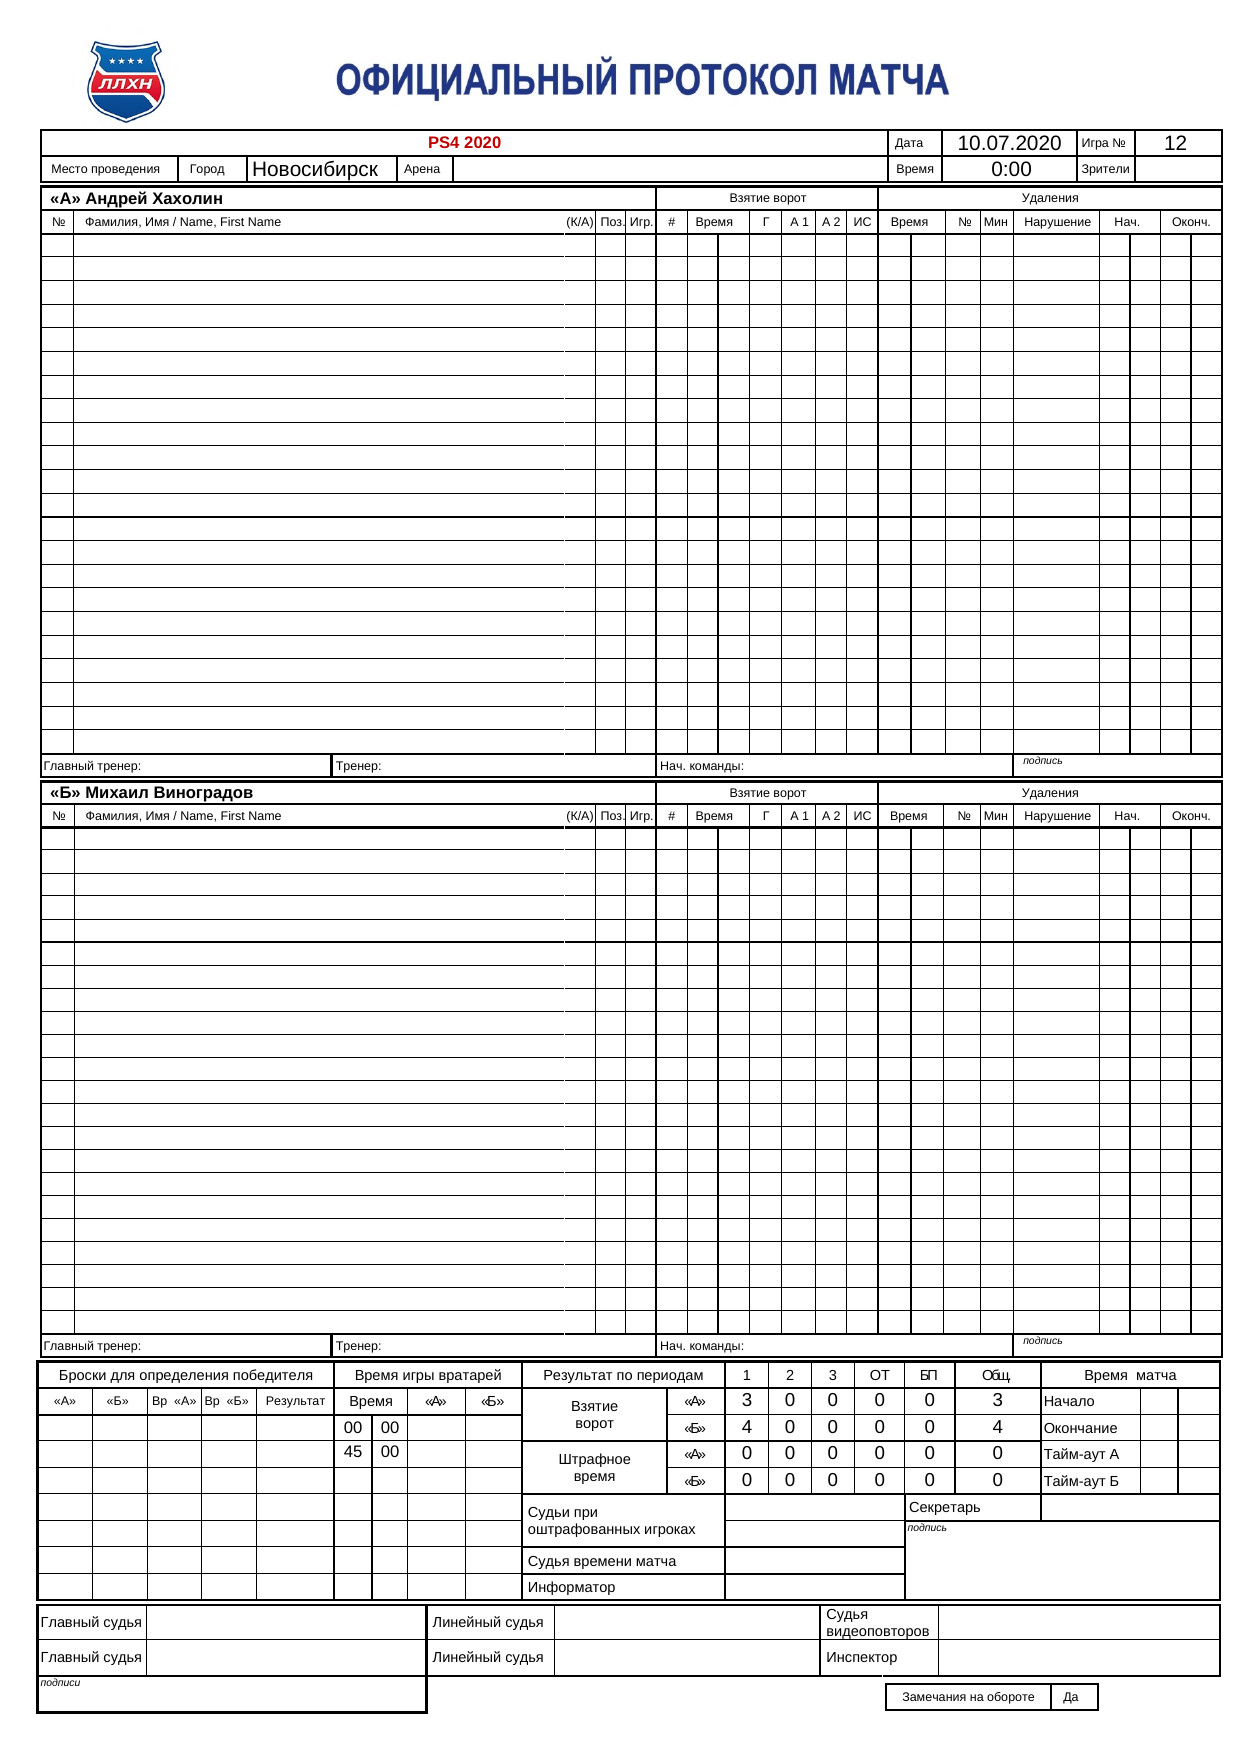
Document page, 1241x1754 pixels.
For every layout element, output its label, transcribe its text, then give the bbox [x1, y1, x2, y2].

table_cell [912, 1104, 943, 1126]
table_cell [1100, 257, 1129, 280]
table_cell [816, 281, 846, 303]
table_cell [719, 541, 749, 564]
table_cell № [42, 805, 74, 826]
table_cell [688, 565, 717, 587]
table_cell [782, 1081, 815, 1103]
table_cell [1100, 494, 1129, 516]
table_cell [816, 1242, 846, 1264]
table_cell [816, 1265, 846, 1287]
table_cell [750, 518, 781, 540]
table_cell [750, 730, 781, 753]
table_cell [1100, 470, 1129, 493]
table_cell [626, 257, 655, 280]
table_cell [946, 730, 980, 753]
table_cell [596, 636, 625, 658]
table_cell [816, 943, 846, 964]
table_cell [42, 896, 74, 918]
table_cell [688, 423, 717, 445]
table_cell [626, 966, 655, 987]
table_cell [74, 399, 564, 422]
table_cell [912, 470, 945, 493]
table_cell [944, 1127, 980, 1149]
table_cell [408, 1574, 465, 1599]
table_cell [688, 707, 717, 729]
table_cell [981, 257, 1013, 280]
table_cell [981, 636, 1013, 658]
table_cell «Б» [93, 1389, 147, 1413]
table_cell [879, 1150, 910, 1172]
table_cell [657, 399, 687, 422]
table_cell [816, 541, 846, 564]
table_cell [42, 1127, 74, 1149]
table_cell [1014, 518, 1099, 540]
table_cell [596, 966, 625, 987]
table_cell [750, 235, 781, 256]
table_cell [782, 588, 815, 611]
table_cell [688, 920, 717, 941]
table_cell [565, 966, 595, 987]
table_cell [1131, 305, 1160, 327]
table_cell [912, 1012, 943, 1033]
table_cell [1192, 470, 1221, 493]
table_cell [1100, 1081, 1129, 1103]
table_cell [657, 612, 687, 634]
table_cell [847, 1196, 877, 1218]
table_cell 00 [373, 1416, 407, 1440]
table_cell [1131, 1196, 1160, 1218]
table_cell [1100, 850, 1129, 872]
table_cell [912, 920, 943, 941]
table_cell [912, 989, 943, 1011]
table_cell [688, 518, 717, 540]
table_cell [74, 446, 564, 469]
table_cell [1192, 1311, 1221, 1333]
table_cell [847, 1035, 877, 1057]
table_cell [782, 235, 815, 256]
table_cell [946, 683, 980, 706]
table_cell [816, 1058, 846, 1079]
table_cell 0 [812, 1468, 854, 1493]
table_cell [75, 1081, 564, 1103]
table_cell [1014, 636, 1099, 658]
table_cell [657, 636, 687, 658]
table_cell [719, 1173, 749, 1195]
table_cell [719, 1242, 749, 1264]
table_cell [981, 1196, 1013, 1218]
table_cell [847, 850, 877, 872]
table_cell [1014, 352, 1099, 374]
table_cell [847, 659, 877, 682]
table_cell [847, 1081, 877, 1103]
table_cell [912, 636, 945, 658]
table_cell [944, 966, 980, 987]
table_cell [782, 446, 815, 469]
table_cell [719, 612, 749, 634]
table_cell [626, 1265, 655, 1287]
table_cell [39, 1416, 92, 1440]
table_cell [847, 376, 877, 398]
table_cell [816, 399, 846, 422]
table_cell [946, 470, 980, 493]
table_cell [1100, 1196, 1129, 1218]
table_cell [847, 1288, 877, 1310]
table_cell [657, 518, 687, 540]
table_cell [565, 1058, 595, 1079]
table_cell [74, 683, 564, 706]
table_cell [782, 399, 815, 422]
table_cell [42, 235, 73, 256]
table_cell [1014, 1242, 1099, 1264]
table_cell (К/А) [565, 805, 595, 826]
table_cell [1014, 850, 1099, 872]
table_cell [944, 1265, 980, 1287]
table_cell [719, 423, 749, 445]
table_cell «А» [39, 1389, 92, 1413]
table_cell [782, 518, 815, 540]
table_cell [688, 305, 717, 327]
table_cell [1014, 1104, 1099, 1126]
table_cell [626, 423, 655, 445]
table_cell [148, 1574, 201, 1599]
table_cell [596, 423, 625, 445]
table_cell [981, 518, 1013, 540]
table_cell [1100, 541, 1129, 564]
table_cell [657, 494, 687, 516]
table_cell [1100, 707, 1129, 729]
table_cell [750, 494, 781, 516]
table_cell [981, 659, 1013, 682]
table_cell [565, 829, 595, 849]
table_cell [719, 920, 749, 941]
table_cell [912, 1311, 943, 1333]
table_cell [1161, 235, 1190, 256]
table_cell [981, 1265, 1013, 1287]
table_cell [782, 829, 815, 849]
table_cell Главный тренер: [42, 1335, 330, 1356]
table_cell [1014, 446, 1099, 469]
table_cell [816, 1219, 846, 1241]
table_cell [1100, 352, 1129, 374]
table_cell [42, 494, 73, 516]
table_cell [1014, 966, 1099, 987]
table_cell [782, 305, 815, 327]
table_cell [657, 305, 687, 327]
table_header Замечания на обороте [887, 1685, 1050, 1709]
table_cell [981, 1173, 1013, 1195]
table_cell [1161, 376, 1190, 398]
table_cell [816, 1127, 846, 1149]
table_cell Тайм-аут А [1042, 1441, 1140, 1467]
table_cell [1192, 966, 1221, 987]
table_cell [565, 235, 595, 256]
table_cell [42, 1288, 74, 1310]
table_cell [1131, 565, 1160, 587]
table_cell [466, 1494, 521, 1520]
table_cell [596, 376, 625, 398]
table_cell [883, 1677, 1220, 1681]
table_cell [912, 518, 945, 540]
table_header 2 [769, 1363, 811, 1387]
table_cell [981, 1150, 1013, 1172]
table_cell [657, 920, 687, 941]
table_cell [879, 399, 910, 422]
table_cell [1179, 1468, 1219, 1493]
table_cell [42, 1012, 74, 1033]
table_cell [657, 541, 687, 564]
table_cell [42, 943, 74, 964]
table_cell [688, 257, 717, 280]
table_cell [657, 1127, 687, 1149]
table_cell [688, 1196, 717, 1218]
table_cell [1014, 565, 1099, 587]
table_cell [257, 1574, 333, 1599]
table_cell [944, 1242, 980, 1264]
table_header PS4 2020 [42, 131, 887, 155]
table_cell [626, 896, 655, 918]
table_cell [879, 612, 910, 634]
table_cell [596, 1104, 625, 1126]
table_cell «А» [408, 1389, 465, 1413]
table_cell [944, 1311, 980, 1333]
table_cell [1014, 829, 1099, 849]
table_cell [726, 1575, 904, 1599]
table_cell [657, 588, 687, 611]
table_cell [1100, 920, 1129, 941]
table_header Да [1052, 1685, 1097, 1709]
table_cell [981, 1081, 1013, 1103]
table_cell [1192, 612, 1221, 634]
table_cell [565, 896, 595, 918]
table_cell [782, 376, 815, 398]
table_cell [373, 1494, 407, 1520]
table_cell [1014, 612, 1099, 634]
table_cell [1161, 829, 1190, 849]
table_cell [944, 920, 980, 941]
table_cell [688, 636, 717, 658]
table_cell Линейный судья [428, 1640, 554, 1675]
table_cell [1100, 989, 1129, 1011]
table_cell [1192, 1035, 1221, 1057]
table_cell [946, 281, 980, 303]
table_cell [879, 494, 910, 516]
table_cell [688, 1058, 717, 1079]
table_cell # [657, 211, 687, 233]
table_cell [74, 376, 564, 398]
table_cell [847, 1173, 877, 1195]
table_cell [981, 541, 1013, 564]
table_cell [750, 1058, 781, 1079]
table_cell [626, 1127, 655, 1149]
table_cell [257, 1521, 333, 1546]
table_cell [626, 1104, 655, 1126]
table_cell [42, 470, 73, 493]
table_cell [1141, 1468, 1177, 1493]
table_cell [565, 541, 595, 564]
table_cell [944, 943, 980, 964]
table_cell [1192, 920, 1221, 941]
table_cell 0 [812, 1389, 854, 1413]
table_cell [408, 1494, 465, 1520]
table_cell [912, 352, 945, 374]
table_cell [782, 1219, 815, 1241]
table_cell [596, 829, 625, 849]
table_cell Нарушение [1014, 805, 1099, 826]
table_cell [75, 1219, 564, 1241]
table_cell [879, 352, 910, 374]
table_cell 0 [769, 1468, 811, 1493]
table_cell [879, 257, 910, 280]
table_cell [944, 1150, 980, 1172]
table_cell [147, 1640, 425, 1675]
table_cell [75, 850, 564, 872]
table_cell [981, 896, 1013, 918]
table_cell [42, 636, 73, 658]
table_cell [565, 1104, 595, 1126]
table_cell Нач. [1100, 211, 1160, 233]
table_cell [565, 328, 595, 351]
table_cell [912, 1265, 943, 1287]
table_cell [719, 850, 749, 872]
table_cell [565, 1127, 595, 1149]
table_cell [565, 920, 595, 941]
table_cell [688, 612, 717, 634]
table_cell [1100, 1219, 1129, 1241]
table_cell [946, 636, 980, 658]
table_cell [1014, 257, 1099, 280]
table_cell [39, 1547, 92, 1573]
table_cell [1131, 328, 1160, 351]
table_cell [688, 588, 717, 611]
table_cell [847, 518, 877, 540]
table_cell [879, 683, 910, 706]
table_cell [750, 588, 781, 611]
table_cell [42, 565, 73, 587]
table_cell [39, 1494, 92, 1520]
table_cell [657, 896, 687, 918]
table_cell [626, 494, 655, 516]
table_cell [719, 1311, 749, 1333]
table_cell [1100, 829, 1129, 849]
table_cell [946, 376, 980, 398]
table_cell [782, 966, 815, 987]
table_cell [726, 1548, 904, 1573]
table_cell [1131, 989, 1160, 1011]
table_cell [565, 1311, 595, 1333]
table_cell [879, 565, 910, 587]
table_cell [688, 352, 717, 374]
table_cell [42, 541, 73, 564]
table_cell [719, 1081, 749, 1103]
table_cell Нарушение [1014, 211, 1099, 233]
table_cell [1131, 636, 1160, 658]
table_cell [944, 1058, 980, 1079]
table_cell [1192, 829, 1221, 849]
table_cell [657, 966, 687, 987]
table_cell [1100, 1035, 1129, 1057]
table_cell [1100, 874, 1129, 895]
table_cell [750, 376, 781, 398]
table_cell 0 [855, 1389, 904, 1413]
table_cell [816, 1173, 846, 1195]
table_cell [1136, 157, 1221, 181]
table_cell [719, 518, 749, 540]
table_cell [428, 1677, 882, 1711]
table_cell [257, 1468, 333, 1493]
table_cell [657, 1058, 687, 1079]
table_cell [75, 1012, 564, 1033]
table_cell [750, 943, 781, 964]
table_cell Тайм-аут Б [1042, 1468, 1140, 1493]
table_header Удаления [879, 188, 1221, 209]
table_cell [847, 1265, 877, 1287]
table_cell [847, 257, 877, 280]
table_cell [1131, 1265, 1160, 1287]
table_cell [596, 541, 625, 564]
table_cell [719, 874, 749, 895]
table_cell [1100, 423, 1129, 445]
table_cell [688, 850, 717, 872]
table_cell [626, 470, 655, 493]
table_cell [946, 399, 980, 422]
table_cell [626, 989, 655, 1011]
table_cell Результат [257, 1389, 333, 1413]
table_cell [1192, 1150, 1221, 1172]
table_cell [1192, 518, 1221, 540]
table_cell [1161, 588, 1190, 611]
table_cell [782, 1058, 815, 1079]
table_cell [946, 612, 980, 634]
table_cell [1192, 1288, 1221, 1310]
table_cell [719, 730, 749, 753]
table_cell [657, 235, 687, 256]
table_cell Новосибирск [248, 157, 396, 181]
table_cell [944, 1081, 980, 1103]
table_cell [946, 235, 980, 256]
table_cell [912, 305, 945, 327]
table_cell [1131, 1058, 1160, 1079]
table_cell [596, 1242, 625, 1264]
table_cell [1131, 1150, 1160, 1172]
table_cell [879, 1265, 910, 1287]
table_cell [688, 829, 717, 849]
table_cell [657, 707, 687, 729]
table_cell [1014, 659, 1099, 682]
table_cell [912, 683, 945, 706]
table_cell [373, 1547, 407, 1573]
table_cell [1014, 494, 1099, 516]
table_cell [42, 305, 73, 327]
table_cell [596, 943, 625, 964]
table_cell [847, 281, 877, 303]
table_cell [42, 966, 74, 987]
table_cell [1014, 305, 1099, 327]
table_cell [75, 1242, 564, 1264]
table_cell [657, 1012, 687, 1033]
table_cell [750, 1127, 781, 1149]
table_cell [750, 1035, 781, 1057]
table_cell [879, 829, 910, 849]
table_cell [202, 1494, 256, 1520]
table_cell [944, 1288, 980, 1310]
table_cell [816, 1035, 846, 1057]
table_cell [946, 588, 980, 611]
table_cell [657, 683, 687, 706]
table_cell [816, 612, 846, 634]
table_cell [719, 1288, 749, 1310]
table_cell Город [179, 157, 246, 181]
table_cell [912, 541, 945, 564]
table_cell [912, 423, 945, 445]
table_cell [1161, 328, 1190, 351]
table_cell [1192, 1265, 1221, 1287]
table_cell [750, 707, 781, 729]
table_cell [750, 328, 781, 351]
table_cell [1161, 659, 1190, 682]
table_cell [1131, 352, 1160, 374]
table_cell [1161, 281, 1190, 303]
table_cell [1192, 1127, 1221, 1149]
table_cell подпись [1014, 755, 1221, 776]
table_cell подпись [1014, 1335, 1221, 1356]
table_cell [946, 659, 980, 682]
table_cell [782, 257, 815, 280]
table_cell [1100, 1127, 1129, 1149]
table_cell Главный судья [39, 1640, 146, 1675]
table_cell [782, 989, 815, 1011]
table_cell [782, 1035, 815, 1057]
table_cell [816, 683, 846, 706]
table_cell [565, 399, 595, 422]
table_cell [719, 989, 749, 1011]
table_cell 00 [335, 1416, 371, 1440]
table_cell [944, 1173, 980, 1195]
table_cell [1179, 1441, 1219, 1467]
table_cell [657, 328, 687, 351]
table_cell [879, 470, 910, 493]
table_cell [42, 376, 73, 398]
table_cell [939, 1640, 1219, 1675]
table_cell [626, 305, 655, 327]
table_cell [93, 1416, 147, 1440]
table_cell [626, 1173, 655, 1195]
table_cell [816, 565, 846, 587]
table_cell [847, 470, 877, 493]
table_cell [719, 1196, 749, 1218]
table_cell [626, 943, 655, 964]
table_cell [1161, 1035, 1190, 1057]
table_cell [750, 565, 781, 587]
table_cell [1192, 1219, 1221, 1241]
table_cell [657, 281, 687, 303]
table_cell [719, 352, 749, 374]
table_cell [912, 399, 945, 422]
table_cell [719, 1127, 749, 1149]
table_cell [75, 1265, 564, 1287]
table_cell [1131, 730, 1160, 753]
table_cell [847, 1058, 877, 1079]
table_cell [408, 1468, 465, 1493]
table_cell [750, 446, 781, 469]
table_cell [74, 636, 564, 658]
table_cell [93, 1468, 147, 1493]
table_cell [75, 1127, 564, 1149]
table_cell [847, 1127, 877, 1149]
table_cell [1131, 1173, 1160, 1195]
table_cell [1179, 1415, 1219, 1440]
table_header «Б» Михаил Виноградов [42, 783, 655, 803]
table_cell [565, 683, 595, 706]
table_cell [202, 1468, 256, 1493]
table_cell [555, 1640, 819, 1675]
table_cell [147, 1606, 425, 1639]
table_cell [596, 1150, 625, 1172]
table_cell [879, 920, 910, 941]
table_cell [782, 1311, 815, 1333]
table_cell № [944, 805, 980, 826]
table_cell [847, 943, 877, 964]
table_cell Фамилия, Имя / Name, First Name [74, 211, 565, 233]
table_cell [1192, 1242, 1221, 1264]
table_cell [750, 1219, 781, 1241]
table_cell [981, 707, 1013, 729]
table_cell [74, 541, 564, 564]
table_cell [1014, 376, 1099, 398]
table_cell [816, 423, 846, 445]
table_cell [847, 305, 877, 327]
table_cell [719, 1012, 749, 1033]
table_cell [847, 399, 877, 422]
table_cell [816, 1104, 846, 1126]
table_cell [879, 281, 910, 303]
table_cell [719, 305, 749, 327]
table_cell [1100, 1104, 1129, 1126]
table_cell [657, 874, 687, 895]
table_cell 0:00 [943, 157, 1076, 181]
table_cell [1192, 943, 1221, 964]
table_cell [688, 541, 717, 564]
table_cell [1192, 659, 1221, 682]
table_cell [782, 1150, 815, 1172]
table_cell [42, 1311, 74, 1333]
table_cell [596, 565, 625, 587]
table_cell [74, 235, 564, 256]
table_cell [816, 1150, 846, 1172]
table_cell [782, 470, 815, 493]
table_cell [719, 328, 749, 351]
table_cell [879, 1219, 910, 1241]
table_cell # [657, 805, 687, 826]
table_cell [39, 1441, 92, 1467]
table_cell [1131, 235, 1160, 256]
table_cell [565, 352, 595, 374]
table_cell [879, 707, 910, 729]
table_cell [782, 896, 815, 918]
table_cell [912, 1173, 943, 1195]
table_cell «Б » [466, 1389, 521, 1413]
table_cell [1161, 518, 1190, 540]
table_cell [944, 1196, 980, 1218]
table_cell 0 [855, 1415, 904, 1440]
table_cell [148, 1416, 201, 1440]
table_cell [750, 850, 781, 872]
table_cell [1014, 1081, 1099, 1103]
table_cell [750, 541, 781, 564]
table_cell Взятие ворот [523, 1389, 666, 1440]
table_cell [688, 966, 717, 987]
table_cell [879, 989, 910, 1011]
table_cell [1161, 352, 1190, 374]
table_cell [596, 1288, 625, 1310]
table_cell [1100, 1288, 1129, 1310]
table_cell «А» [668, 1389, 724, 1413]
table_cell [719, 399, 749, 422]
table_cell [75, 1035, 564, 1057]
table_cell [750, 636, 781, 658]
table_cell [565, 1288, 595, 1310]
table_cell [657, 1219, 687, 1241]
table_cell [688, 328, 717, 351]
table_cell [74, 659, 564, 682]
table_header «А» Андрей Хахолин [42, 188, 655, 209]
table_cell [719, 829, 749, 849]
table_cell [1100, 1265, 1129, 1287]
table_cell [42, 829, 74, 849]
table_cell [657, 989, 687, 1011]
table_cell № [42, 211, 73, 233]
table_cell [946, 518, 980, 540]
table_cell [1192, 446, 1221, 469]
table_cell [42, 423, 73, 445]
table_cell [1192, 683, 1221, 706]
table_cell 0 [855, 1468, 904, 1493]
table_cell [1161, 1081, 1190, 1103]
table_cell [719, 281, 749, 303]
table_cell [596, 1219, 625, 1241]
table_cell 0 [812, 1415, 854, 1440]
table_cell [596, 707, 625, 729]
table_cell [626, 352, 655, 374]
table_cell [912, 1196, 943, 1218]
table_cell Главный тренер: [42, 755, 330, 776]
table_cell [688, 1081, 717, 1103]
table_cell [93, 1494, 147, 1520]
table_cell [657, 850, 687, 872]
table_cell [912, 730, 945, 753]
table_cell [816, 829, 846, 849]
table_cell [912, 1288, 943, 1310]
table_cell Поз. [596, 805, 625, 826]
table_cell [750, 989, 781, 1011]
table_cell [657, 1150, 687, 1172]
table_cell [879, 1104, 910, 1126]
table_cell [657, 1265, 687, 1287]
table_cell [1192, 1012, 1221, 1033]
table_cell Г [750, 805, 781, 826]
table_cell [782, 423, 815, 445]
table_cell [1161, 943, 1190, 964]
table_cell [782, 352, 815, 374]
table_cell [74, 565, 564, 587]
table_cell [466, 1521, 521, 1546]
table_cell [688, 659, 717, 682]
table_cell [148, 1494, 201, 1520]
table_cell [1161, 1311, 1190, 1333]
table_cell [1192, 707, 1221, 729]
table_cell [750, 1288, 781, 1310]
table_cell [750, 1081, 781, 1103]
table_cell А 1 [782, 211, 815, 233]
table_cell Начало [1042, 1389, 1140, 1413]
table_cell [688, 989, 717, 1011]
table_cell [879, 1242, 910, 1264]
table_cell [944, 896, 980, 918]
table_cell [847, 1104, 877, 1126]
table_cell [74, 612, 564, 634]
table_cell 0 [769, 1389, 811, 1413]
table_cell [1100, 588, 1129, 611]
table_cell Поз. [596, 211, 625, 233]
table_cell [1161, 305, 1190, 327]
table_cell [42, 446, 73, 469]
table_cell [750, 1104, 781, 1126]
table_cell [657, 446, 687, 469]
table_cell [1131, 281, 1160, 303]
table_cell [1131, 683, 1160, 706]
table_cell [202, 1547, 256, 1573]
table_cell [1161, 612, 1190, 634]
table_cell Г [750, 211, 781, 233]
table_cell [981, 588, 1013, 611]
table_cell [42, 588, 73, 611]
table_cell [565, 305, 595, 327]
table_cell [750, 1196, 781, 1218]
table_cell [42, 612, 73, 634]
table_cell [782, 612, 815, 634]
table_cell [1192, 328, 1221, 351]
table_cell [1161, 1127, 1190, 1149]
table_cell [816, 1196, 846, 1218]
table_cell [596, 446, 625, 469]
table_cell [912, 1219, 943, 1241]
table_cell [1131, 446, 1160, 469]
table_cell [596, 470, 625, 493]
table_cell [1131, 376, 1160, 398]
table_cell [1131, 1311, 1160, 1333]
table_cell [816, 636, 846, 658]
table_cell [74, 281, 564, 303]
table_cell Линейный судья [428, 1606, 554, 1639]
table_cell [75, 1150, 564, 1172]
table_cell Фамилия, Имя / Name, First Name [75, 805, 565, 826]
table_cell [74, 423, 564, 445]
table_cell Судья видеоповторов [821, 1606, 938, 1639]
table_cell [879, 541, 910, 564]
table_cell [944, 1035, 980, 1057]
table_cell [688, 730, 717, 753]
table_cell [946, 305, 980, 327]
table_cell [565, 1196, 595, 1218]
table_cell [657, 659, 687, 682]
table_cell [750, 1150, 781, 1172]
table_cell [1014, 281, 1099, 303]
table_cell [565, 257, 595, 280]
table_cell [1014, 235, 1099, 256]
table_cell [596, 518, 625, 540]
table_cell [719, 1265, 749, 1287]
table_cell [565, 446, 595, 469]
table_cell [750, 966, 781, 987]
table_cell [596, 989, 625, 1011]
table_cell [42, 1196, 74, 1218]
table_cell [912, 281, 945, 303]
table_cell [688, 683, 717, 706]
table_cell [257, 1416, 333, 1440]
table_cell [688, 494, 717, 516]
table_cell [981, 1104, 1013, 1126]
table_cell [1014, 1196, 1099, 1218]
table_cell [1014, 1127, 1099, 1149]
table_cell [75, 1058, 564, 1079]
table_cell [75, 1196, 564, 1218]
table_cell [816, 920, 846, 941]
table_cell [74, 328, 564, 351]
table_cell [782, 1104, 815, 1126]
table_cell [626, 612, 655, 634]
table_cell [719, 1150, 749, 1172]
table_cell Оконч. [1161, 805, 1221, 826]
table_cell [719, 470, 749, 493]
table_cell [1161, 423, 1190, 445]
table_cell [596, 1311, 625, 1333]
table_cell [1014, 1012, 1099, 1033]
table_cell [1179, 1389, 1219, 1413]
table_cell [688, 1173, 717, 1195]
table_cell [782, 1127, 815, 1149]
table_cell [847, 446, 877, 469]
table_cell 0 [905, 1468, 954, 1493]
table_cell [981, 1127, 1013, 1149]
table_cell [847, 1012, 877, 1033]
table_cell [565, 565, 595, 587]
table_cell 0 [855, 1442, 904, 1467]
table_cell [202, 1574, 256, 1599]
table_cell [565, 636, 595, 658]
table_cell [912, 1081, 943, 1103]
table_cell [912, 874, 943, 895]
table_cell [1161, 1173, 1190, 1195]
table_cell Нач. команды: [657, 755, 1012, 776]
table_cell [879, 1081, 910, 1103]
table_header 1 [726, 1363, 768, 1387]
table_cell [466, 1574, 521, 1599]
table_cell [912, 1127, 943, 1149]
table_cell [596, 659, 625, 682]
table_cell [75, 896, 564, 918]
table_cell [408, 1547, 465, 1573]
table_cell [42, 683, 73, 706]
table_cell [596, 850, 625, 872]
table_cell [719, 707, 749, 729]
table_cell [981, 352, 1013, 374]
table_cell Информатор [523, 1575, 724, 1599]
table_cell [1161, 1242, 1190, 1264]
table_cell [1192, 257, 1221, 280]
table_cell [75, 989, 564, 1011]
table_cell [879, 376, 910, 398]
table_cell [42, 257, 73, 280]
table_cell [1161, 257, 1190, 280]
table_cell «Б» [668, 1415, 724, 1440]
table_cell [42, 1150, 74, 1172]
table_cell [1161, 446, 1190, 469]
table_cell [657, 1311, 687, 1333]
table_cell [981, 470, 1013, 493]
table_cell [750, 257, 781, 280]
table_cell Время [879, 211, 945, 233]
table_cell [912, 565, 945, 587]
table_cell [408, 1441, 465, 1467]
table_cell [1100, 328, 1129, 351]
table_cell [879, 1012, 910, 1033]
table_cell [981, 305, 1013, 327]
table_cell [1161, 636, 1190, 658]
table_cell [335, 1494, 371, 1520]
table_cell [981, 943, 1013, 964]
table_cell [981, 1219, 1013, 1241]
table_cell [946, 541, 980, 564]
table_header 12 [1136, 131, 1221, 155]
table_cell [912, 966, 943, 987]
table_cell [847, 874, 877, 895]
table_cell [847, 1311, 877, 1333]
table_cell Место проведения [42, 157, 177, 181]
table_cell [750, 683, 781, 706]
table_cell [1192, 352, 1221, 374]
table_cell [688, 1265, 717, 1287]
table_cell [879, 1196, 910, 1218]
table_cell [596, 352, 625, 374]
table_cell [847, 829, 877, 849]
table_cell А 2 [816, 211, 846, 233]
table_cell [879, 305, 910, 327]
table_cell [782, 636, 815, 658]
table_cell [1014, 1173, 1099, 1195]
table_cell [912, 943, 943, 964]
table_cell [257, 1441, 333, 1467]
table_cell [1131, 588, 1160, 611]
table_cell «Б» [668, 1468, 724, 1493]
table_cell [912, 446, 945, 469]
table_cell 0 [905, 1442, 954, 1467]
table_cell [1100, 446, 1129, 469]
table_cell [944, 874, 980, 895]
table_cell [596, 1265, 625, 1287]
table_cell [657, 376, 687, 398]
table_cell [596, 305, 625, 327]
table_cell [946, 565, 980, 587]
table_cell [847, 565, 877, 587]
table_cell [565, 518, 595, 540]
table_cell [750, 829, 781, 849]
table_cell [1014, 1311, 1099, 1333]
table_cell [596, 1127, 625, 1149]
table_cell [1161, 896, 1190, 918]
table_cell [1192, 636, 1221, 658]
table_cell [202, 1441, 256, 1467]
table_cell [816, 352, 846, 374]
table_cell [912, 1058, 943, 1079]
table_cell [39, 1574, 92, 1599]
table_cell [1161, 470, 1190, 493]
table_cell [74, 588, 564, 611]
table_cell [1131, 518, 1160, 540]
table_cell [981, 235, 1013, 256]
table_cell [782, 281, 815, 303]
table_cell [657, 1196, 687, 1218]
table_cell [1131, 399, 1160, 422]
table_cell Вр «А» [148, 1389, 201, 1413]
table_cell [42, 518, 73, 540]
table_cell [565, 494, 595, 516]
table_cell [626, 920, 655, 941]
table_cell [816, 966, 846, 987]
table_cell [847, 636, 877, 658]
table_cell [1100, 518, 1129, 540]
table_cell [74, 730, 564, 753]
table_cell [1131, 1288, 1160, 1310]
table_cell [847, 494, 877, 516]
table_cell [74, 494, 564, 516]
table_cell [944, 829, 980, 849]
table_cell [202, 1416, 256, 1440]
table_cell Вр «Б» [202, 1389, 256, 1413]
table_cell [626, 659, 655, 682]
table_cell [626, 1219, 655, 1241]
table_cell [847, 707, 877, 729]
table_cell [1100, 943, 1129, 964]
table_cell [750, 1012, 781, 1033]
table_cell [981, 989, 1013, 1011]
table_cell [782, 565, 815, 587]
table_cell 45 [335, 1441, 371, 1467]
table_cell [981, 399, 1013, 422]
table_cell [626, 1081, 655, 1103]
table_cell [75, 1311, 564, 1333]
table_cell [1192, 305, 1221, 327]
table_cell [688, 376, 717, 398]
table_cell [1141, 1389, 1177, 1413]
table_cell [912, 1242, 943, 1264]
table_cell [93, 1547, 147, 1573]
table_cell [750, 281, 781, 303]
table_cell [1014, 1288, 1099, 1310]
table_cell 0 [956, 1442, 1040, 1467]
table_cell [626, 565, 655, 587]
table_cell [1014, 683, 1099, 706]
table_cell [981, 829, 1013, 849]
table_cell [565, 989, 595, 1011]
table_cell [657, 1242, 687, 1264]
table_cell [596, 235, 625, 256]
table_cell [847, 966, 877, 987]
table_cell [93, 1441, 147, 1467]
table_cell [1131, 1127, 1160, 1149]
table_cell [879, 1127, 910, 1149]
table_cell 00 [373, 1441, 407, 1467]
table_cell [879, 943, 910, 964]
table_cell [42, 874, 74, 895]
table_cell Инспектор [821, 1640, 938, 1675]
table_cell [879, 328, 910, 351]
table_cell [688, 943, 717, 964]
table_cell [939, 1606, 1219, 1639]
table_cell [719, 636, 749, 658]
table_cell [626, 399, 655, 422]
table_cell ИС [847, 211, 877, 233]
table_cell [879, 588, 910, 611]
table_cell [847, 612, 877, 634]
table_cell [626, 1242, 655, 1264]
table_cell 0 [769, 1415, 811, 1440]
table_cell [912, 896, 943, 918]
table_cell [42, 707, 73, 729]
table_cell [719, 966, 749, 987]
table_cell [42, 1265, 74, 1287]
table_cell [1192, 541, 1221, 564]
table_cell [596, 1035, 625, 1057]
table_cell [847, 235, 877, 256]
table_cell [596, 328, 625, 351]
table_cell [148, 1547, 201, 1573]
table_cell [946, 494, 980, 516]
table_header Взятие ворот [657, 783, 877, 803]
table_cell [944, 989, 980, 1011]
table_cell [75, 966, 564, 987]
table_cell [847, 1219, 877, 1241]
table_cell [750, 352, 781, 374]
table_cell [726, 1495, 904, 1520]
table_cell [335, 1468, 371, 1493]
table_cell [946, 446, 980, 469]
table_cell [750, 1311, 781, 1333]
table_cell [879, 659, 910, 682]
table_cell [1014, 1265, 1099, 1287]
table_cell Время [688, 805, 749, 826]
table_cell [726, 1521, 904, 1546]
table_cell 0 [726, 1468, 768, 1493]
table_cell 0 [812, 1442, 854, 1467]
table_cell [912, 376, 945, 398]
table_cell Тренер: [333, 755, 655, 776]
table_cell [626, 518, 655, 540]
table_cell [1131, 1242, 1160, 1264]
table_cell Время [688, 211, 749, 233]
table_cell [1014, 707, 1099, 729]
table_cell [981, 565, 1013, 587]
table_cell [596, 920, 625, 941]
table_cell 4 [726, 1415, 768, 1440]
table_cell 0 [726, 1442, 768, 1467]
table_cell (К/А) [565, 211, 595, 233]
table_cell [879, 446, 910, 469]
table_cell [565, 1265, 595, 1287]
table_cell [565, 1173, 595, 1195]
table_cell [1042, 1495, 1219, 1520]
table_cell [782, 1288, 815, 1310]
table_cell [816, 376, 846, 398]
table_cell [42, 281, 73, 303]
table_cell [879, 518, 910, 540]
table_cell [596, 399, 625, 422]
table_cell [42, 659, 73, 682]
table_cell [688, 1012, 717, 1033]
table_cell [1131, 920, 1160, 941]
table_cell [981, 494, 1013, 516]
table_cell [719, 446, 749, 469]
table_cell [1100, 1012, 1129, 1033]
table_cell [1161, 1196, 1190, 1218]
table_cell Окончание [1042, 1415, 1140, 1440]
table_header Дата [889, 131, 941, 155]
table_cell [847, 1242, 877, 1264]
table_cell [946, 707, 980, 729]
table_cell Мин [981, 805, 1013, 826]
table_header 10.07.2020 [943, 131, 1076, 155]
table_cell [912, 1150, 943, 1172]
table_cell [719, 376, 749, 398]
table_cell [981, 920, 1013, 941]
table_cell [626, 730, 655, 753]
table_cell [1192, 989, 1221, 1011]
table_cell [1100, 235, 1129, 256]
table_cell [42, 328, 73, 351]
table_cell Арена [398, 157, 452, 181]
table_cell [879, 636, 910, 658]
table_cell [1131, 1104, 1160, 1126]
table_cell [688, 1219, 717, 1241]
table_cell [981, 1012, 1013, 1033]
table_cell [596, 494, 625, 516]
table_cell [596, 612, 625, 634]
table_cell [912, 494, 945, 516]
table_cell [912, 1035, 943, 1057]
table_cell [981, 1311, 1013, 1333]
table_cell [750, 423, 781, 445]
table_cell [981, 423, 1013, 445]
table_cell [596, 588, 625, 611]
table_cell [946, 257, 980, 280]
table_cell [1131, 541, 1160, 564]
table_cell [596, 281, 625, 303]
table_cell [565, 1242, 595, 1264]
table_cell [1161, 920, 1190, 941]
table_cell [1100, 683, 1129, 706]
table_cell [1100, 565, 1129, 587]
table_cell № [946, 211, 980, 233]
table_cell [657, 423, 687, 445]
table_cell [946, 352, 980, 374]
table_cell [657, 943, 687, 964]
table_cell [42, 1219, 74, 1241]
table_cell А 1 [782, 805, 815, 826]
table_cell [719, 235, 749, 256]
table_cell [626, 829, 655, 849]
table_cell [565, 707, 595, 729]
table_cell [816, 1311, 846, 1333]
table_cell [782, 1012, 815, 1033]
table_cell [1100, 1150, 1129, 1172]
table_cell [626, 874, 655, 895]
table_cell [946, 328, 980, 351]
table_cell [719, 1035, 749, 1057]
table_cell [782, 1265, 815, 1287]
table_header Время матча [1042, 1363, 1219, 1387]
table_cell [657, 1288, 687, 1310]
table_cell [1161, 494, 1190, 516]
table_cell [657, 730, 687, 753]
table_cell [1161, 1150, 1190, 1172]
table_cell [981, 376, 1013, 398]
table_cell Нач. команды: [657, 1335, 1012, 1356]
table_cell 3 [726, 1389, 768, 1413]
table_cell [42, 352, 73, 374]
table_cell [565, 1012, 595, 1033]
table_cell [565, 1219, 595, 1241]
table_cell [596, 1196, 625, 1218]
table_cell [1131, 829, 1160, 849]
table_cell [816, 494, 846, 516]
table_cell Нач. [1100, 805, 1160, 826]
table_header Игра № [1078, 131, 1134, 155]
table_cell [257, 1494, 333, 1520]
table_cell [816, 518, 846, 540]
table_cell [879, 1288, 910, 1310]
table_cell [879, 730, 910, 753]
table_cell [657, 565, 687, 587]
table_cell [565, 874, 595, 895]
table_cell [596, 1081, 625, 1103]
table_cell [1014, 588, 1099, 611]
table_cell 0 [956, 1468, 1040, 1493]
table_cell [42, 1058, 74, 1079]
table_cell [688, 399, 717, 422]
table_cell [565, 850, 595, 872]
table_cell [750, 612, 781, 634]
table_cell [1131, 470, 1160, 493]
table_cell [879, 1058, 910, 1079]
table_cell [373, 1521, 407, 1546]
table_cell [42, 920, 74, 941]
table_cell [1100, 612, 1129, 634]
table_cell [879, 966, 910, 987]
table_cell [1131, 896, 1160, 918]
table_cell [1192, 874, 1221, 895]
table_cell Игр. [626, 211, 655, 233]
table_cell [1161, 565, 1190, 587]
table_cell [719, 1219, 749, 1241]
table_cell [1100, 1058, 1129, 1079]
table_cell [74, 352, 564, 374]
table_header Общ. [956, 1363, 1040, 1387]
table_cell [782, 1242, 815, 1264]
table_cell [1161, 1012, 1190, 1033]
table_cell [1192, 565, 1221, 587]
table_cell подпись [906, 1522, 1219, 1599]
table_cell [626, 281, 655, 303]
table_cell [1131, 612, 1160, 634]
table_cell [750, 1173, 781, 1195]
table_cell [816, 707, 846, 729]
table_cell [847, 541, 877, 564]
table_cell [1192, 1104, 1221, 1126]
table_cell [750, 399, 781, 422]
table_cell [657, 352, 687, 374]
table_cell [981, 874, 1013, 895]
table_cell 0 [905, 1389, 954, 1413]
table_cell [1014, 730, 1099, 753]
table_cell [1100, 896, 1129, 918]
table_cell [912, 588, 945, 611]
table_cell [847, 896, 877, 918]
table_cell [1014, 399, 1099, 422]
table_cell [719, 683, 749, 706]
table_cell [688, 1242, 717, 1264]
table_cell [1192, 850, 1221, 872]
table_cell Время [335, 1389, 407, 1413]
table_cell [847, 730, 877, 753]
table_cell [626, 376, 655, 398]
table_cell [74, 257, 564, 280]
table_cell [879, 1311, 910, 1333]
table_cell [626, 1058, 655, 1079]
table_cell [1131, 257, 1160, 280]
table_cell [1161, 541, 1190, 564]
table_cell [1161, 683, 1190, 706]
table_cell [1192, 281, 1221, 303]
table_cell [912, 829, 943, 849]
table_cell [912, 328, 945, 351]
table_cell Секретарь [906, 1495, 1040, 1520]
table_cell [1100, 281, 1129, 303]
table_cell [688, 1127, 717, 1149]
table_cell [75, 943, 564, 964]
table_cell [1014, 328, 1099, 351]
table_header Взятие ворот [657, 188, 877, 209]
table_cell [626, 1311, 655, 1333]
table_cell [1131, 1012, 1160, 1033]
table_cell [879, 874, 910, 895]
table_cell [981, 850, 1013, 872]
table_cell [879, 850, 910, 872]
table_cell [1131, 943, 1160, 964]
table_cell [565, 1150, 595, 1172]
table_cell [1192, 423, 1221, 445]
table_cell [719, 1104, 749, 1126]
table_cell Тренер: [333, 1335, 655, 1356]
table_cell [782, 328, 815, 351]
table_cell [42, 399, 73, 422]
table_cell [1192, 588, 1221, 611]
table_cell [626, 1150, 655, 1172]
table_cell Главный судья [39, 1606, 146, 1639]
table_cell [944, 1104, 980, 1126]
table_cell [565, 943, 595, 964]
table_cell [688, 470, 717, 493]
table_cell [719, 257, 749, 280]
table_cell [1014, 423, 1099, 445]
table_cell [944, 1219, 980, 1241]
table_cell [148, 1468, 201, 1493]
table_cell [1014, 874, 1099, 895]
table_cell [1100, 1173, 1129, 1195]
table_cell [750, 1265, 781, 1287]
table_cell [626, 850, 655, 872]
table_cell [1014, 943, 1099, 964]
table_cell [148, 1521, 201, 1546]
table_cell [1100, 730, 1129, 753]
table_cell [1131, 423, 1160, 445]
table_cell [847, 989, 877, 1011]
table_cell [847, 1150, 877, 1172]
table_cell [688, 1288, 717, 1310]
table_cell [626, 707, 655, 729]
table_cell [1100, 1242, 1129, 1264]
table_cell [42, 1104, 74, 1126]
table_cell [626, 1196, 655, 1218]
table_cell [946, 423, 980, 445]
table_cell [466, 1416, 521, 1440]
table_cell Зрители [1078, 157, 1134, 181]
table_cell [1131, 966, 1160, 987]
picture [5, 28, 1179, 129]
table_cell Мин [981, 211, 1013, 233]
table_cell [782, 683, 815, 706]
table_cell [42, 989, 74, 1011]
table_cell 0 [769, 1442, 811, 1467]
table_cell [816, 1288, 846, 1310]
table_cell [74, 470, 564, 493]
table_cell [912, 707, 945, 729]
table_cell [688, 1311, 717, 1333]
table_cell [1192, 730, 1221, 753]
table_cell [782, 920, 815, 941]
table_cell [93, 1521, 147, 1546]
table_cell [981, 966, 1013, 987]
table_cell [1100, 1311, 1129, 1333]
table_cell [1161, 850, 1190, 872]
table_cell [1192, 1058, 1221, 1079]
table_cell [1192, 1081, 1221, 1103]
table_cell [816, 328, 846, 351]
table_cell [42, 1035, 74, 1057]
table_cell [39, 1521, 92, 1546]
table_cell [688, 896, 717, 918]
table_cell [816, 1012, 846, 1033]
table_cell Судьи при оштрафованных игроках [523, 1495, 724, 1546]
table_cell [1014, 1150, 1099, 1172]
table_cell [1099, 1682, 1220, 1711]
table_cell [466, 1547, 521, 1573]
table_cell [565, 659, 595, 682]
table_cell [1014, 541, 1099, 564]
table_cell [1014, 1219, 1099, 1241]
table_cell [981, 1058, 1013, 1079]
table_cell [719, 494, 749, 516]
table_cell [1014, 896, 1099, 918]
table_cell [1131, 850, 1160, 872]
table_cell [626, 588, 655, 611]
table_cell [75, 1104, 564, 1126]
table_cell Игр. [626, 805, 655, 826]
table_cell [335, 1574, 371, 1599]
table_cell [1192, 1173, 1221, 1195]
table_cell [335, 1521, 371, 1546]
table_cell [847, 328, 877, 351]
table_cell [565, 1081, 595, 1103]
table_cell [1100, 376, 1129, 398]
table_cell [1192, 376, 1221, 398]
table_cell [1100, 966, 1129, 987]
table_cell [1014, 920, 1099, 941]
table_cell [981, 730, 1013, 753]
table_cell [657, 257, 687, 280]
table_cell [782, 943, 815, 964]
table_cell [1161, 966, 1190, 987]
table_cell [626, 636, 655, 658]
table_cell [626, 683, 655, 706]
table_cell [626, 1012, 655, 1033]
table_cell [847, 423, 877, 445]
table_cell [912, 659, 945, 682]
table_cell [1161, 1104, 1190, 1126]
table_cell [257, 1547, 333, 1573]
table_cell [466, 1468, 521, 1493]
table_cell [626, 328, 655, 351]
table_cell [1014, 1035, 1099, 1057]
table_cell [408, 1416, 465, 1440]
table_cell [42, 850, 74, 872]
table_cell [816, 588, 846, 611]
table_cell [750, 305, 781, 327]
table_cell [981, 1288, 1013, 1310]
table_cell [816, 850, 846, 872]
table_cell [466, 1441, 521, 1467]
table_cell [93, 1574, 147, 1599]
table_cell [657, 1173, 687, 1195]
table_cell [1100, 636, 1129, 658]
table_cell [912, 612, 945, 634]
table_cell [626, 235, 655, 256]
table_cell [847, 352, 877, 374]
table_cell [596, 1058, 625, 1079]
table_cell [782, 1196, 815, 1218]
table_cell 4 [956, 1415, 1040, 1440]
table_cell [335, 1547, 371, 1573]
table_cell [688, 446, 717, 469]
table_cell [1131, 494, 1160, 516]
table_cell [596, 1012, 625, 1033]
table_cell [1192, 1196, 1221, 1218]
table_cell [816, 730, 846, 753]
table_cell [657, 1081, 687, 1103]
table_cell [39, 1468, 92, 1493]
table_cell [596, 874, 625, 895]
table_cell [657, 470, 687, 493]
table_header Удаления [879, 783, 1221, 803]
table_cell [688, 281, 717, 303]
table_cell ИС [847, 805, 877, 826]
table_cell [1100, 659, 1129, 682]
table_cell [981, 328, 1013, 351]
table_cell [1161, 1219, 1190, 1241]
table_cell А 2 [816, 805, 846, 826]
table_cell [42, 730, 73, 753]
table_cell [626, 1288, 655, 1310]
table_cell [1192, 494, 1221, 516]
table_cell [565, 470, 595, 493]
table_cell [816, 235, 846, 256]
table_cell [847, 588, 877, 611]
table_cell [565, 423, 595, 445]
table_cell [373, 1468, 407, 1493]
table_cell [1141, 1415, 1177, 1440]
table_cell [1161, 730, 1190, 753]
table_cell [981, 446, 1013, 469]
table_cell [596, 683, 625, 706]
table_cell [148, 1441, 201, 1467]
table_cell [1161, 1058, 1190, 1079]
table_cell [1161, 1288, 1190, 1310]
table_cell [555, 1606, 819, 1639]
table_cell [75, 1288, 564, 1310]
table_cell [626, 446, 655, 469]
table_cell [565, 612, 595, 634]
table_cell [1161, 874, 1190, 895]
table_cell [1100, 399, 1129, 422]
table_cell [75, 874, 564, 895]
table_cell [202, 1521, 256, 1546]
table_cell [879, 896, 910, 918]
table_cell [912, 850, 943, 872]
table_cell [42, 1081, 74, 1103]
table_cell [688, 874, 717, 895]
table_cell Оконч. [1161, 211, 1221, 233]
table_cell [565, 376, 595, 398]
table_cell [847, 920, 877, 941]
table_cell Штрафное время [523, 1442, 666, 1493]
table_cell [944, 1012, 980, 1033]
table_cell [1161, 707, 1190, 729]
table_cell [750, 470, 781, 493]
table_cell [981, 1035, 1013, 1057]
table_cell подписи [39, 1677, 425, 1711]
table_cell [719, 588, 749, 611]
table_cell [596, 1173, 625, 1195]
table_cell [750, 920, 781, 941]
table_cell [565, 281, 595, 303]
table_cell [782, 541, 815, 564]
table_cell [719, 943, 749, 964]
table_cell [981, 612, 1013, 634]
table_cell [75, 1173, 564, 1195]
table_cell [1014, 1058, 1099, 1079]
table_cell [719, 565, 749, 587]
table_header Время игры вратарей [335, 1363, 521, 1387]
table_cell [565, 730, 595, 753]
table_cell [879, 423, 910, 445]
table_cell [816, 989, 846, 1011]
table_cell [981, 683, 1013, 706]
table_cell [719, 896, 749, 918]
table_cell [657, 829, 687, 849]
table_cell [1192, 399, 1221, 422]
table_cell [1131, 707, 1160, 729]
table_cell [74, 305, 564, 327]
table_cell [1131, 1035, 1160, 1057]
table_cell Судья времени матча [523, 1548, 724, 1573]
table_cell 3 [956, 1389, 1040, 1413]
table_cell [847, 683, 877, 706]
table_cell [879, 1035, 910, 1057]
table_cell [1131, 1081, 1160, 1103]
table_cell [750, 896, 781, 918]
table_cell [688, 1104, 717, 1126]
table_cell [75, 920, 564, 941]
table_cell [565, 1035, 595, 1057]
table_cell [816, 1081, 846, 1103]
table_cell [816, 874, 846, 895]
table_cell [1141, 1441, 1177, 1467]
table_cell [688, 1035, 717, 1057]
table_cell [596, 896, 625, 918]
table_cell [688, 235, 717, 256]
table_cell [719, 1058, 749, 1079]
table_cell 0 [905, 1415, 954, 1440]
table_cell [626, 541, 655, 564]
table_cell [782, 850, 815, 872]
table_cell [816, 257, 846, 280]
table_cell [657, 1035, 687, 1057]
table_cell [981, 1242, 1013, 1264]
table_cell [782, 1173, 815, 1195]
table_cell [1161, 399, 1190, 422]
table_cell [981, 281, 1013, 303]
table_cell [657, 1104, 687, 1126]
table_cell [74, 518, 564, 540]
table_cell [408, 1521, 465, 1546]
table_cell [1131, 659, 1160, 682]
table_cell [912, 257, 945, 280]
table_cell [816, 896, 846, 918]
table_cell [74, 707, 564, 729]
table_cell [719, 659, 749, 682]
table_cell Время [889, 157, 941, 181]
table_cell [596, 730, 625, 753]
table_header 3 [812, 1363, 854, 1387]
table_cell [596, 257, 625, 280]
table_cell [782, 874, 815, 895]
table_cell [750, 1242, 781, 1264]
table_cell [1014, 989, 1099, 1011]
table_cell [1131, 1219, 1160, 1241]
table_cell [565, 588, 595, 611]
table_cell [1161, 989, 1190, 1011]
table_cell [1100, 305, 1129, 327]
table_cell [1014, 470, 1099, 493]
table_cell [879, 235, 910, 256]
table_cell [373, 1574, 407, 1599]
table_cell [816, 470, 846, 493]
table_cell [782, 707, 815, 729]
table_cell [1192, 235, 1221, 256]
table_cell Время [879, 805, 943, 826]
table_cell [1192, 896, 1221, 918]
table_cell «А» [668, 1442, 724, 1467]
table_cell [816, 305, 846, 327]
table_cell [1131, 874, 1160, 895]
table_cell [1161, 1265, 1190, 1287]
table_cell [750, 874, 781, 895]
table_cell [816, 446, 846, 469]
table_cell [42, 1242, 74, 1264]
table_cell [688, 1150, 717, 1172]
table_header Броски для определения победителя [39, 1363, 333, 1387]
table_header ОТ [855, 1363, 904, 1387]
table_cell [782, 494, 815, 516]
table_cell [42, 1173, 74, 1195]
table_header Результат по периодам [523, 1363, 724, 1387]
table_cell [782, 730, 815, 753]
table_cell [912, 235, 945, 256]
table_cell [75, 829, 564, 849]
table_cell [782, 659, 815, 682]
table_cell [816, 659, 846, 682]
table_cell [626, 1035, 655, 1057]
table_cell [944, 850, 980, 872]
table_cell [879, 1173, 910, 1195]
table_header БП [905, 1363, 954, 1387]
table_cell [750, 659, 781, 682]
table_cell [454, 157, 887, 181]
